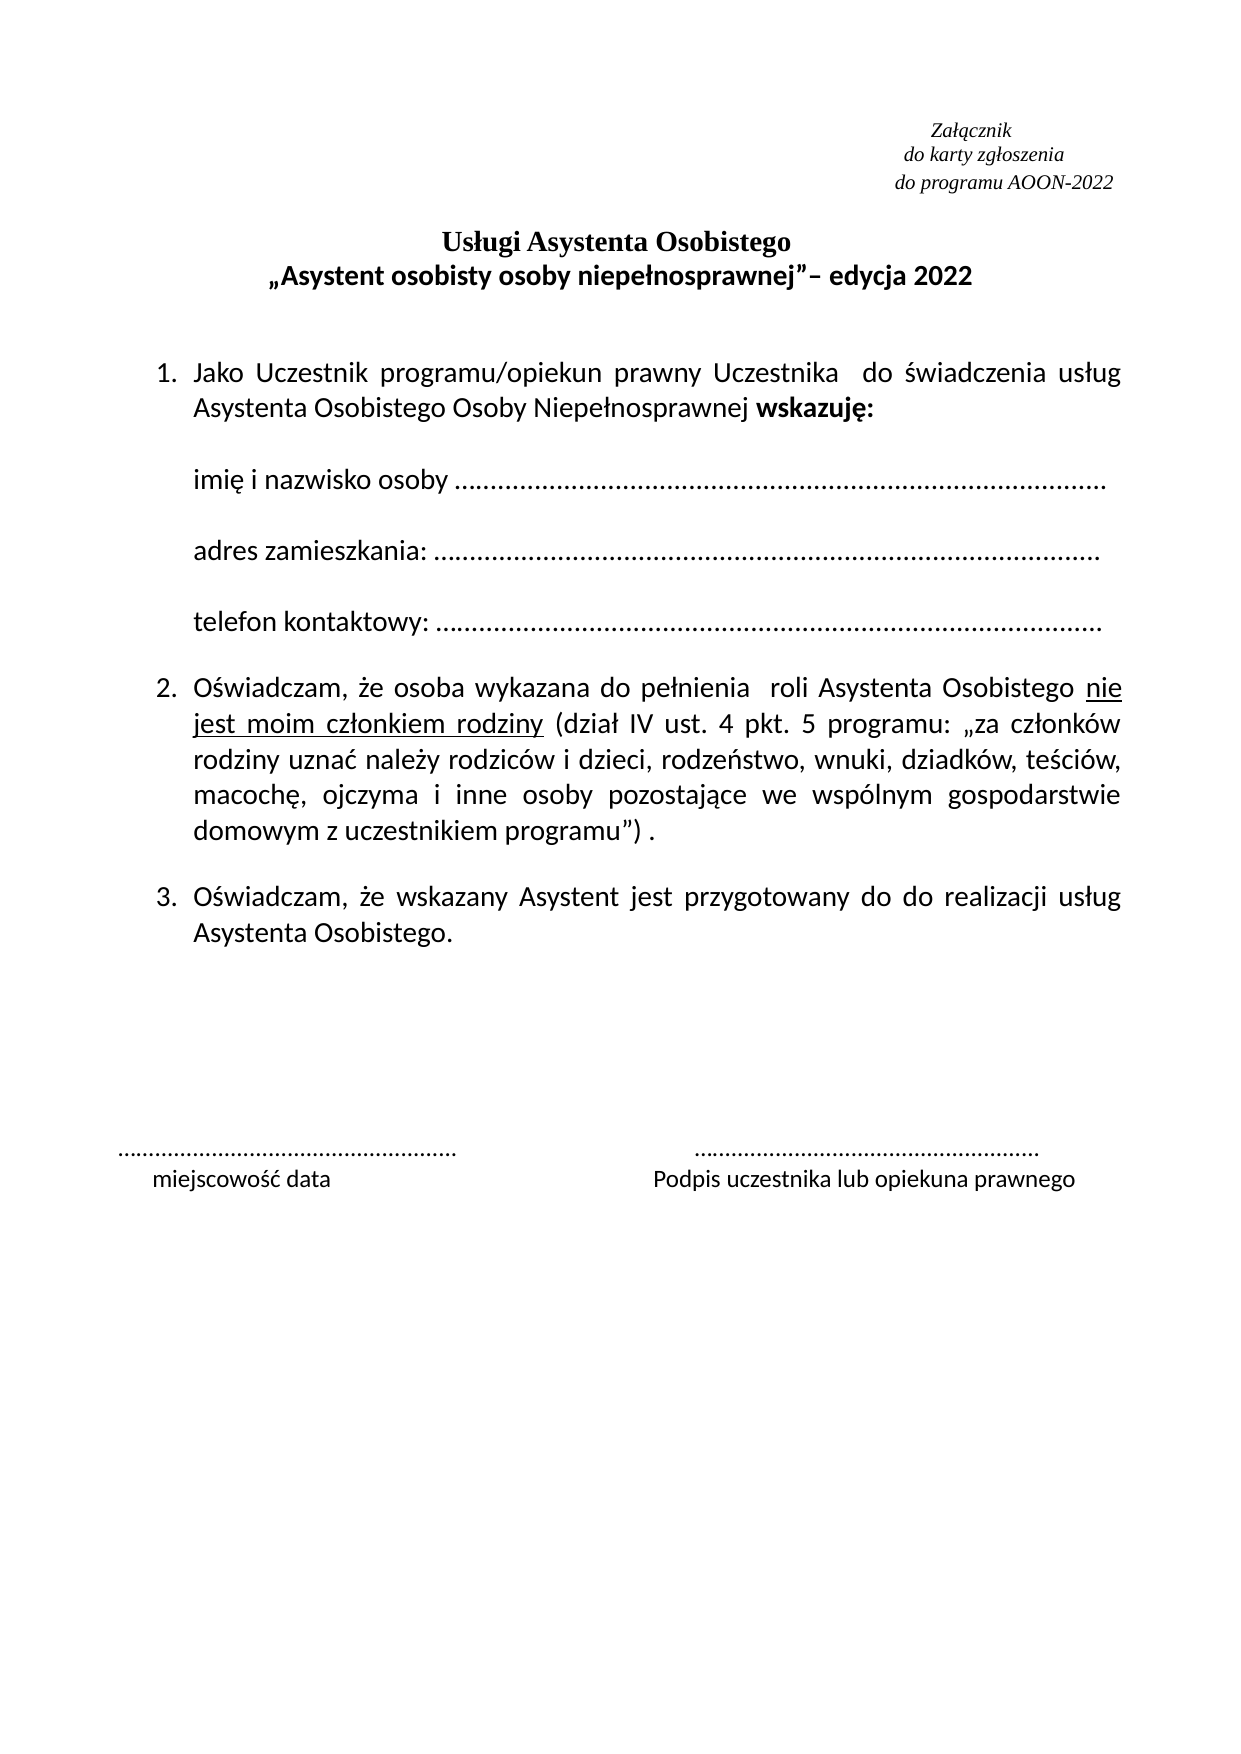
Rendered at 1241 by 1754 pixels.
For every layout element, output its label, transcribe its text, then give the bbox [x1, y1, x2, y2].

text Usługi Asystenta Osobistego [118, 224, 1122, 257]
text Załącznik [118, 118, 1122, 142]
list imię i nazwisko osoby …...................................................................................... [156, 461, 1122, 496]
text do karty zgłoszenia [118, 142, 1122, 166]
text „Asystent osobisty osoby niepełnosprawnej”– edycja 2022 [118, 257, 1122, 293]
text …................................................... ….................................................... [118, 1132, 1122, 1163]
list Oświadczam, że wskazany Asystent jest przygotowany do do realizacji usług Asystenta Osobistego. [156, 878, 1122, 949]
text miejscowość data Podpis uczestnika lub opiekuna prawnego [118, 1163, 1122, 1193]
list adres zamieszkania: …........................................................................................ [156, 532, 1122, 568]
text do programu AOON-2022 [118, 166, 1122, 195]
list telefon kontaktowy: …........................................................................................ [156, 603, 1122, 639]
list Oświadczam, że osoba wykazana do pełnienia roli Asystenta Osobistego nie jest moim członkiem rodziny (dział IV ust. 4 pkt. 5 programu: „za członków rodziny uznać należy rodziców i dzieci, rodzeństwo, wnuki, dziadków, teściów, macochę, ojczyma i inne osoby pozostające we wspólnym gospodarstwie domowym z uczestnikiem programu”) . [156, 669, 1122, 848]
list Jako Uczestnik programu/opiekun prawny Uczestnika do świadczenia usług Asystenta Osobistego Osoby Niepełnosprawnej wskazuję: [156, 354, 1122, 425]
